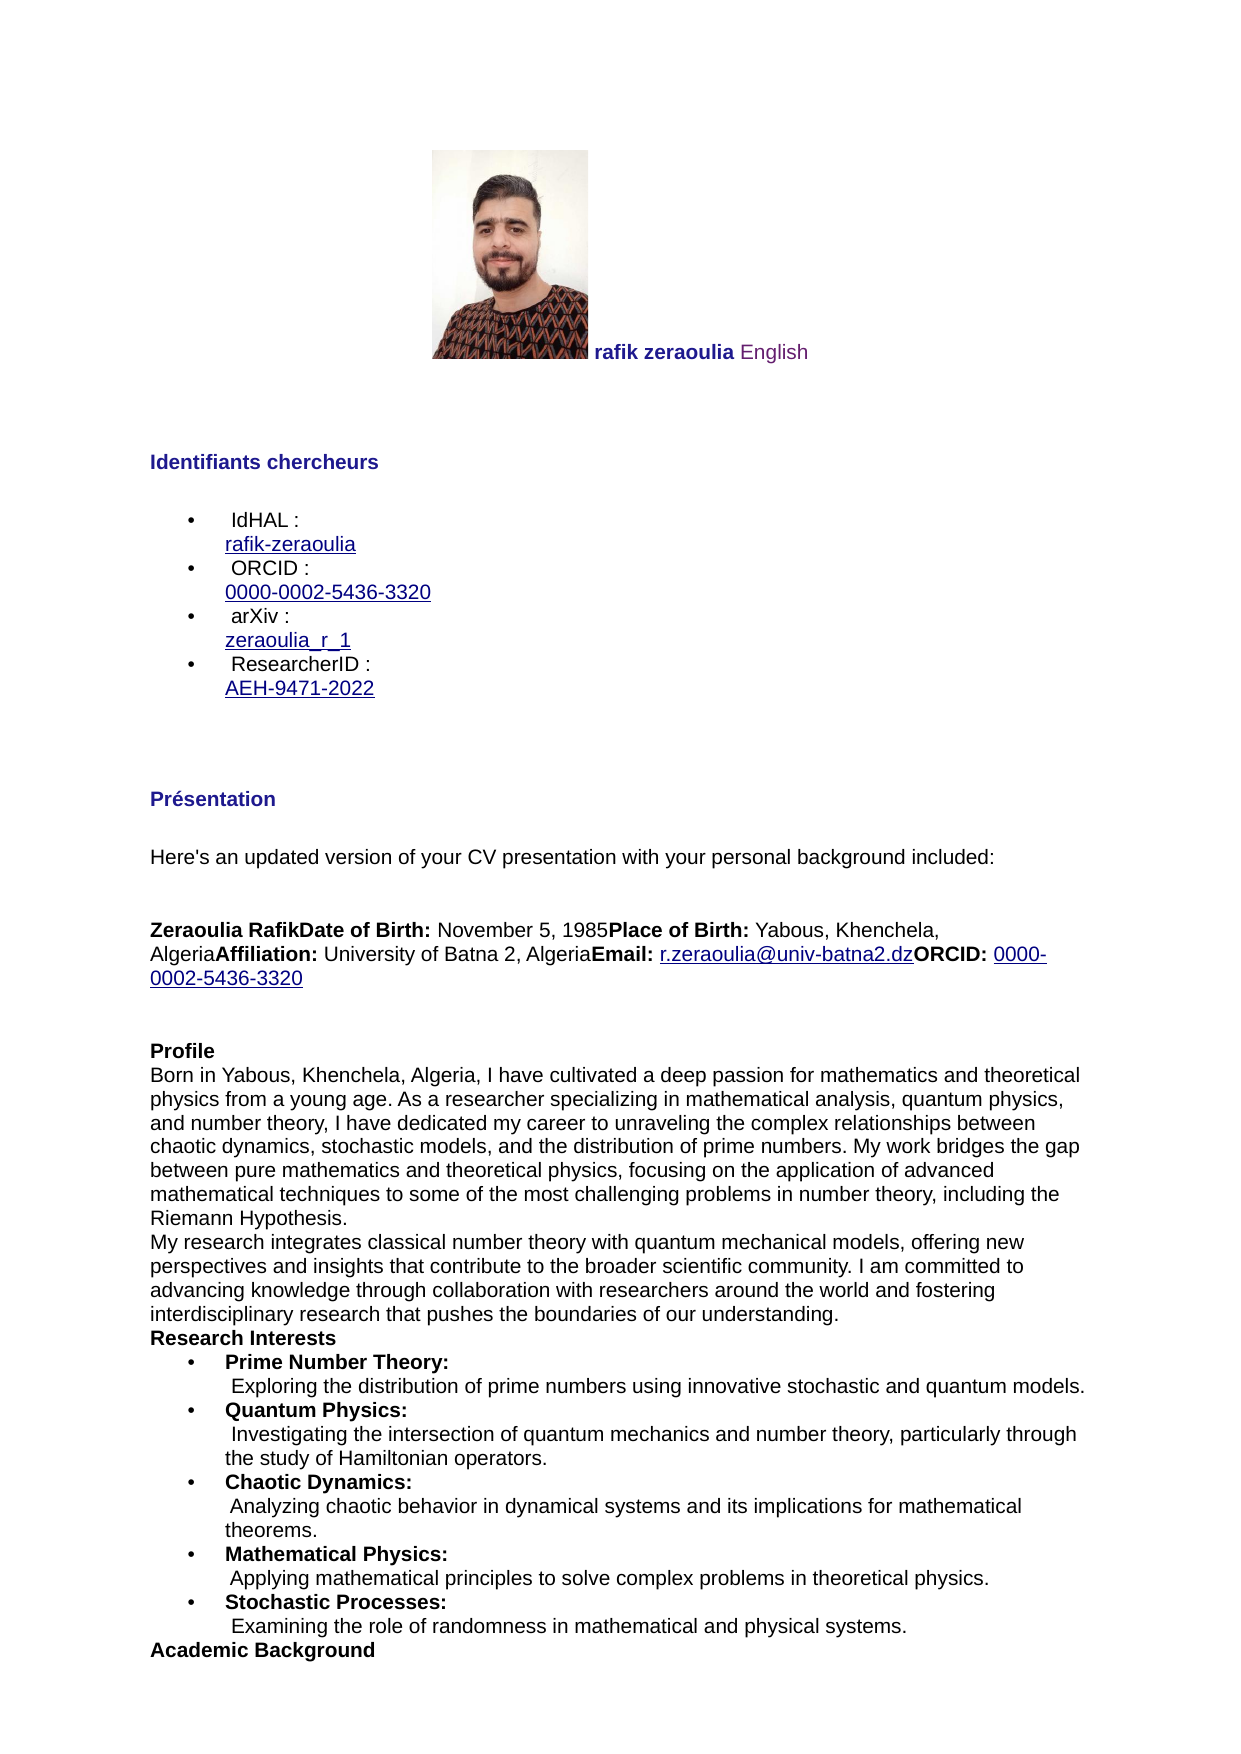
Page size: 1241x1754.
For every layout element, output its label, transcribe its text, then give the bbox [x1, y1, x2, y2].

list Applying mathematical principles to solve complex problems in theoretical physics. [187, 1566, 1090, 1589]
list Exploring the distribution of prime numbers using innovative stochastic and quantum models. [187, 1374, 1090, 1398]
text My research integrates classical number theory with quantum mechanical models, offering new perspectives and insights that contribute to the broader scientific community. I am committed to advancing knowledge through collaboration with researchers around the world and fostering interdisciplinary research that pushes the boundaries of our understanding. [150, 1230, 1090, 1326]
list arXiv : [187, 604, 1090, 628]
list 0000-0002-5436-3320 [187, 580, 1090, 604]
text Here's an updated version of your CV presentation with your personal background included: [150, 845, 1090, 869]
list Investigating the intersection of quantum mechanics and number theory, particularly through the study of Hamiltonian operators. [187, 1422, 1090, 1470]
subtitle Identifiants chercheurs [150, 450, 1090, 474]
subtitle rafik zeraoulia English [150, 150, 1090, 363]
list Mathematical Physics: [187, 1542, 1090, 1566]
subtitle Présentation [150, 786, 1090, 810]
list zeraoulia_r_1 [187, 628, 1090, 652]
subtitle Profile [150, 1038, 1090, 1062]
list Examining the role of randomness in mathematical and physical systems. [187, 1613, 1090, 1637]
list Stochastic Processes: [187, 1589, 1090, 1613]
list Analyzing chaotic behavior in dynamical systems and its implications for mathematical theorems. [187, 1494, 1090, 1542]
text Born in Yabous, Khenchela, Algeria, I have cultivated a deep passion for mathematics and theoretical physics from a young age. As a researcher specializing in mathematical analysis, quantum physics, and number theory, I have dedicated my career to unraveling the complex relationships between chaotic dynamics, stochastic models, and the distribution of prime numbers. My work bridges the gap between pure mathematics and theoretical physics, focusing on the application of advanced mathematical techniques to some of the most challenging problems in number theory, including the Riemann Hypothesis. [150, 1062, 1090, 1230]
picture [432, 150, 589, 359]
text Zeraoulia RafikDate of Birth: November 5, 1985Place of Birth: Yabous, Khenchela, AlgeriaAffiliation: University of Batna 2, AlgeriaEmail: r.zeraoulia@univ-batna2.dzORCID: 0000-0002-5436-3320 [150, 918, 1090, 989]
list Prime Number Theory: [187, 1350, 1090, 1374]
list Chaotic Dynamics: [187, 1470, 1090, 1494]
list AEH-9471-2022 [187, 676, 1090, 700]
list ResearcherID : [187, 652, 1090, 676]
list ORCID : [187, 556, 1090, 580]
list rafik-zeraoulia [187, 532, 1090, 556]
subtitle Research Interests [150, 1326, 1090, 1350]
list Quantum Physics: [187, 1398, 1090, 1422]
subtitle Academic Background [150, 1637, 1090, 1661]
list IdHAL : [187, 508, 1090, 532]
